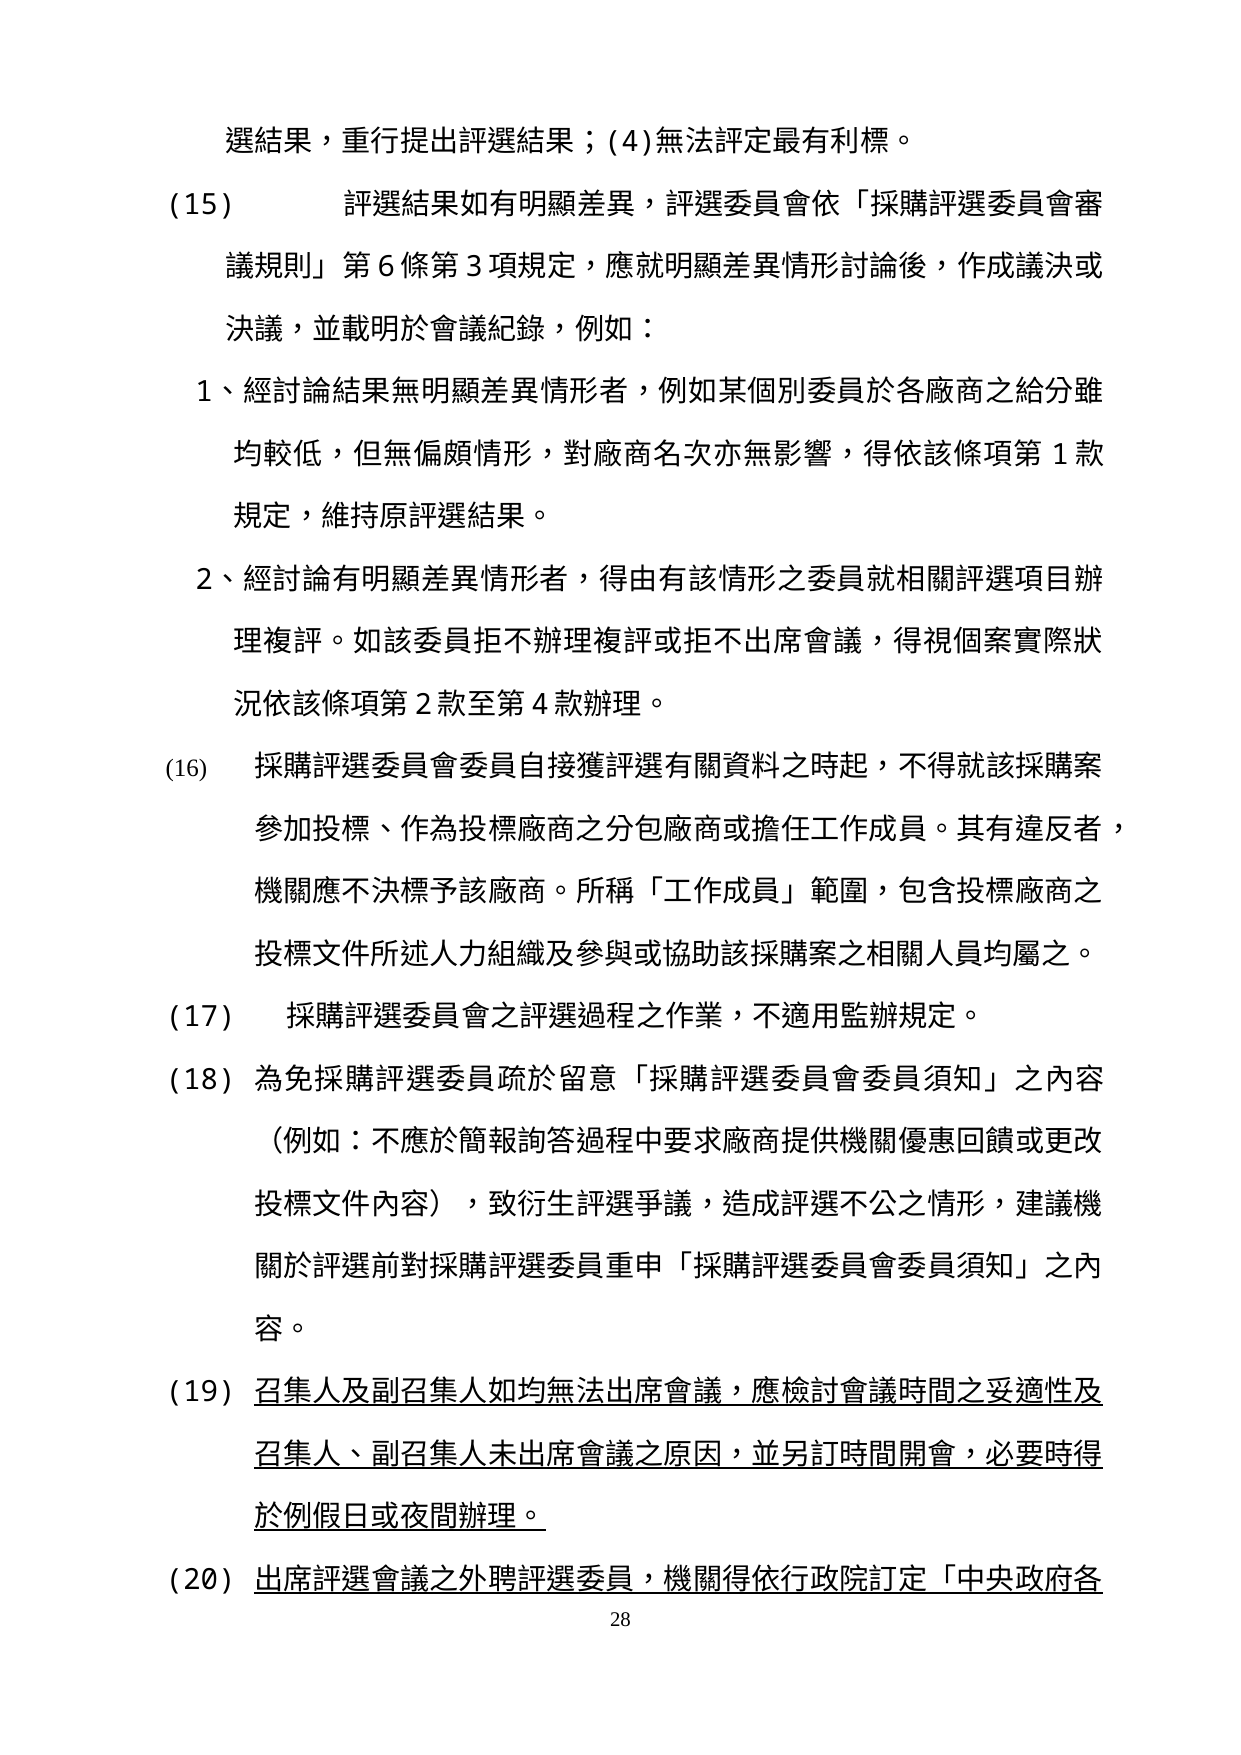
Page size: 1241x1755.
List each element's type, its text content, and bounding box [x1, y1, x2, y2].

list 採購評選委員會委員自接獲評選有關資料之時起，不得就該採購案參加投標、作為投標廠商之分包廠商或擔任工作成員。其有違反者，機關應不決標予該廠商。所稱「工作成員」範圍，包含投標廠商之投標文件所述人力組織及參與或協助該採購案之相關人員均屬之。 [165, 722, 1104, 972]
list 採購評選委員會之評選過程之作業，不適用監辦規定。 [165, 972, 1104, 1035]
list 召集人及副召集人如均無法出席會議，應檢討會議時間之妥適性及召集人、副召集人未出席會議之原因，並另訂時間開會，必要時得於例假日或夜間辦理。 [165, 1347, 1104, 1535]
list 出席評選會議之外聘評選委員，機關得依行政院訂定「中央政府各 [165, 1535, 1104, 1597]
text 1、經討論結果無明顯差異情形者，例如某個別委員於各廠商之給分雖均較低，但無偏頗情形，對廠商名次亦無影響，得依該條項第1款規定，維持原評選結果。 [136, 347, 1104, 535]
list 為免採購評選委員疏於留意「採購評選委員會委員須知」之內容（例如：不應於簡報詢答過程中要求廠商提供機關優惠回饋或更改投標文件內容），致衍生評選爭議，造成評選不公之情形，建議機關於評選前對採購評選委員重申「採購評選委員會委員須知」之內容。 [165, 1035, 1104, 1347]
list 評選結果如有明顯差異，評選委員會依「採購評選委員會審議規則」第6條第3項規定，應就明顯差異情形討論後，作成議決或決議，並載明於會議紀錄，例如： [165, 160, 1104, 347]
text 2、經討論有明顯差異情形者，得由有該情形之委員就相關評選項目辦理複評。如該委員拒不辦理複評或拒不出席會議，得視個案實際狀況依該條項第2款至第4款辦理。 [136, 535, 1104, 722]
list 選結果，重行提出評選結果；(4)無法評定最有利標。 [165, 97, 1104, 160]
